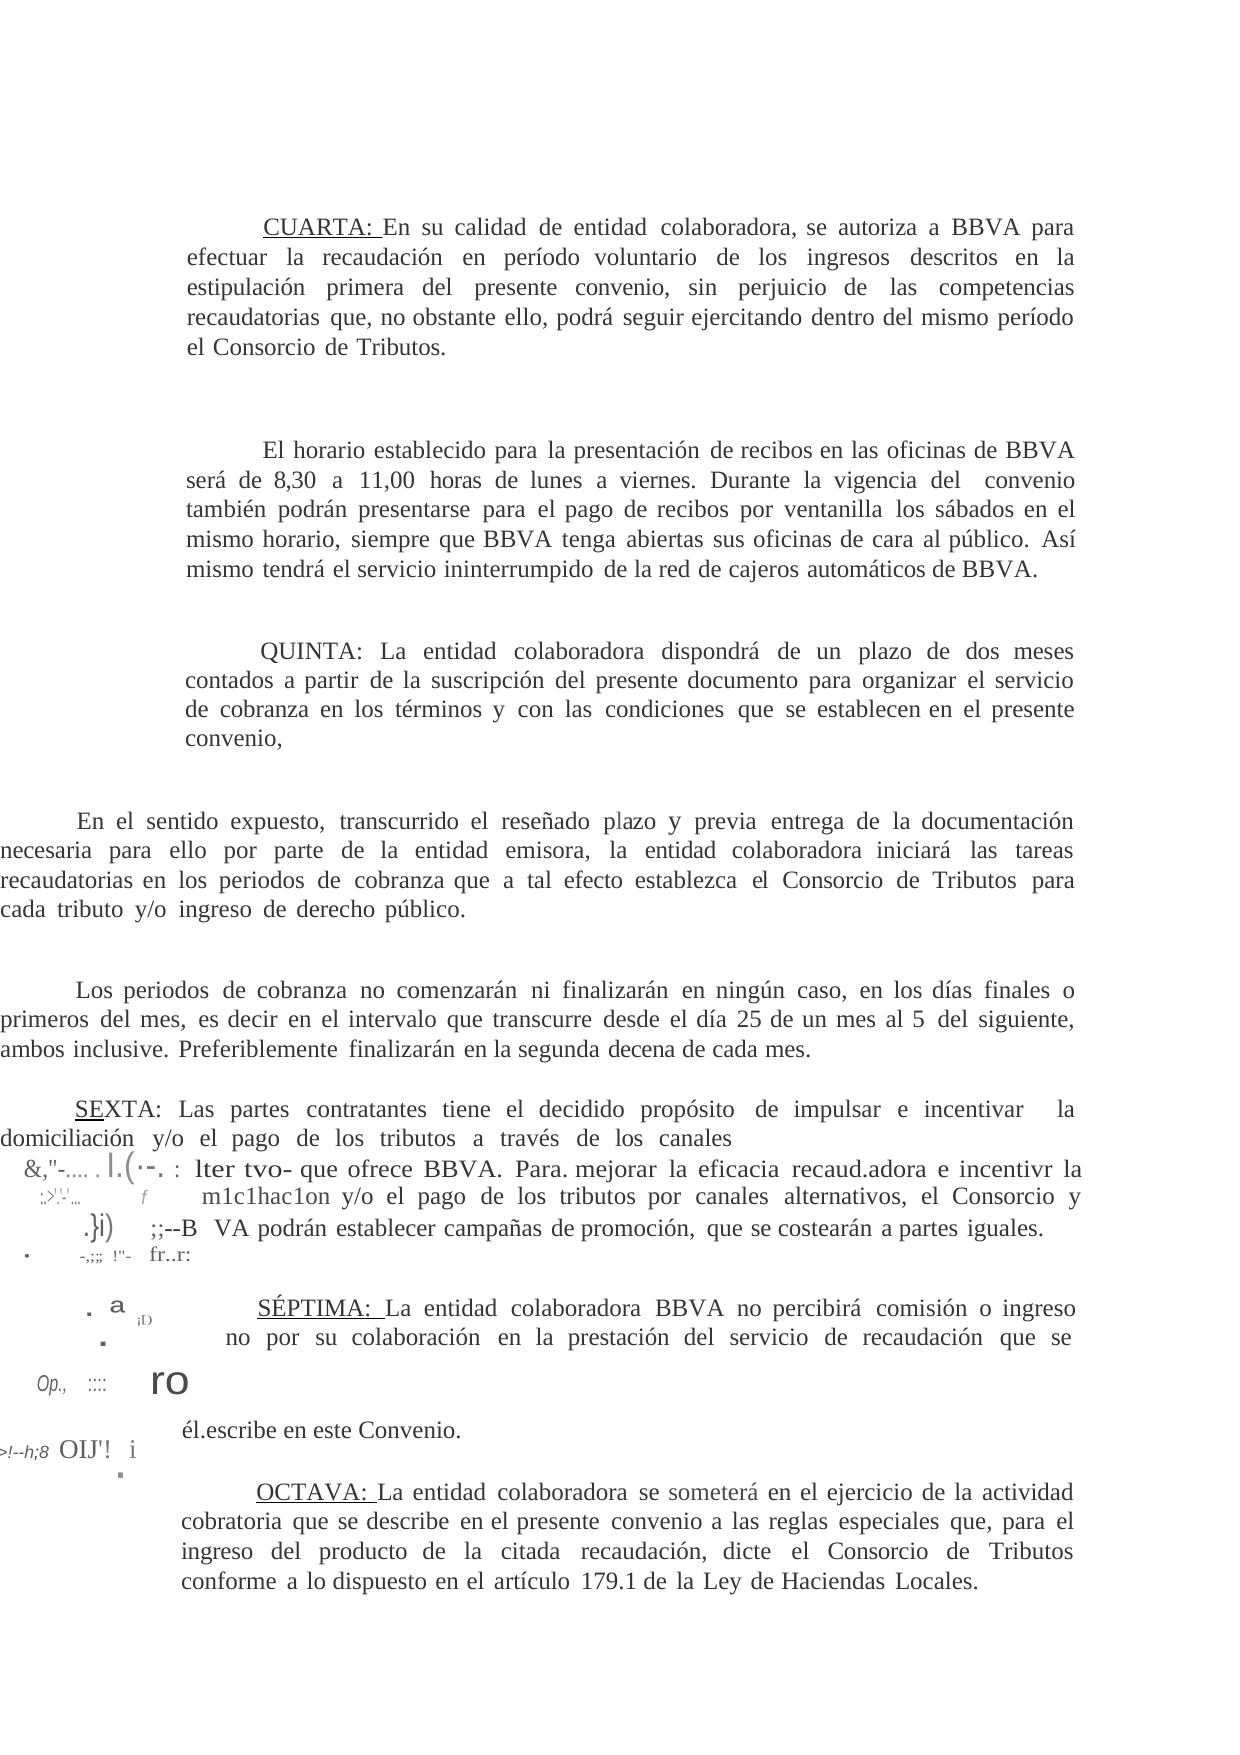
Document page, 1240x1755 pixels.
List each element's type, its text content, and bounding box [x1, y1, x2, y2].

text &,"-.... . I.(·-. : lter tvo- que ofrece BBVA. Para. mejorar la eficacia recaud.adora e incentivr la [129, 1152, 1087, 1184]
text El horario establecido para la presentación de recibos en las oficinas de BBVA será de 8,30 a 11,00 horas de lunes a viernes. Durante la vigencia del convenio también podrán presentarse para el pago de recibos por ventanilla los sábados en el mismo horario, siempre que BBVA tenga abiertas sus oficinas de cara al público. Así mismo tendrá el servicio ininterrumpido de la red de cajeros automáticos de BBVA. [186, 435, 1076, 583]
text Los periodos de cobranza no comenzarán ni finalizarán en ningún caso, en los días finales o primeros del mes, es decir en el intervalo que transcurre desde el día 25 de un mes al 5 del siguiente, ambos inclusive. Preferiblemente finalizarán en la segunda decena de cada mes. [0, 975, 1075, 1062]
text SEXTA: Las partes contratantes tiene el decidido propósito de impulsar e incentivar la domiciliación y/o el pago de los tributos a través de los canales [0, 1094, 1076, 1152]
text él.escribe en este Convenio. [182, 1415, 1087, 1444]
text En el sentido expuesto, transcurrido el reseñado plazo y previa entrega de la documentación necesaria para ello por parte de la entidad emisora, la entidad colaboradora iniciará las tareas recaudatorias en los periodos de cobranza que a tal efecto establezca el Consorcio de Tributos para cada tributo y/o ingreso de derecho público. [0, 804, 1074, 923]
text • -,;;; !"- fr..r: [24, 1250, 1087, 1264]
text Op., :::: [50, 1381, 153, 1394]
text SÉPTIMA: La entidad colaboradora BBVA no percibirá comisión o ingreso no por su colaboración en la prestación del servicio de recaudación que se [225, 1292, 1087, 1351]
text QUINTA: La entidad colaboradora dispondrá de un plazo de dos meses contados a partir de la suscripción del presente documento para organizar el servicio de cobranza en los términos y con las condiciones que se establecen en el presente convenio, [185, 636, 1074, 752]
text Op., :::: [37, 1381, 51, 1394]
text &,"-.... . I.(·-. : lter tvo- que ofrece BBVA. Para. mejorar la eficacia recaud.adora e incentivr la [24, 1152, 131, 1184]
text Op., :::: [157, 1381, 171, 1394]
text CUARTA: En su calidad de entidad colaboradora, se autoriza a BBVA para efectuar la recaudación en período voluntario de los ingresos descritos en la estipulación primera del presente convenio, sin perjuicio de las competencias recaudatorias que, no obstante ello, podrá seguir ejercitando dentro del mismo período el Consorcio de Tributos. [187, 212, 1074, 360]
text :.>'.'-'... f m1c1hac1on y/o el pago de los tributos por canales alternativos, el Consorcio y [33, 1184, 1087, 1209]
text 't>!--h;8 OIJ'!·i [0, 1415, 159, 1469]
text .}i) ;;--B VA podrán establecer campañas de promoción, que se costearán a partes iguales. [39, 1209, 1087, 1243]
text OCTAVA: La entidad colaboradora se someterá en el ejercicio de la actividad cobratoria que se describe en el presente convenio a las reglas especiales que, para el ingreso del producto de la citada recaudación, dicte el Consorcio de Tributos conforme a lo dispuesto en el artículo 179.1 de la Ley de Haciendas Locales. [181, 1477, 1074, 1595]
text ·.ª ¡[) ro [82, 1285, 191, 1381]
